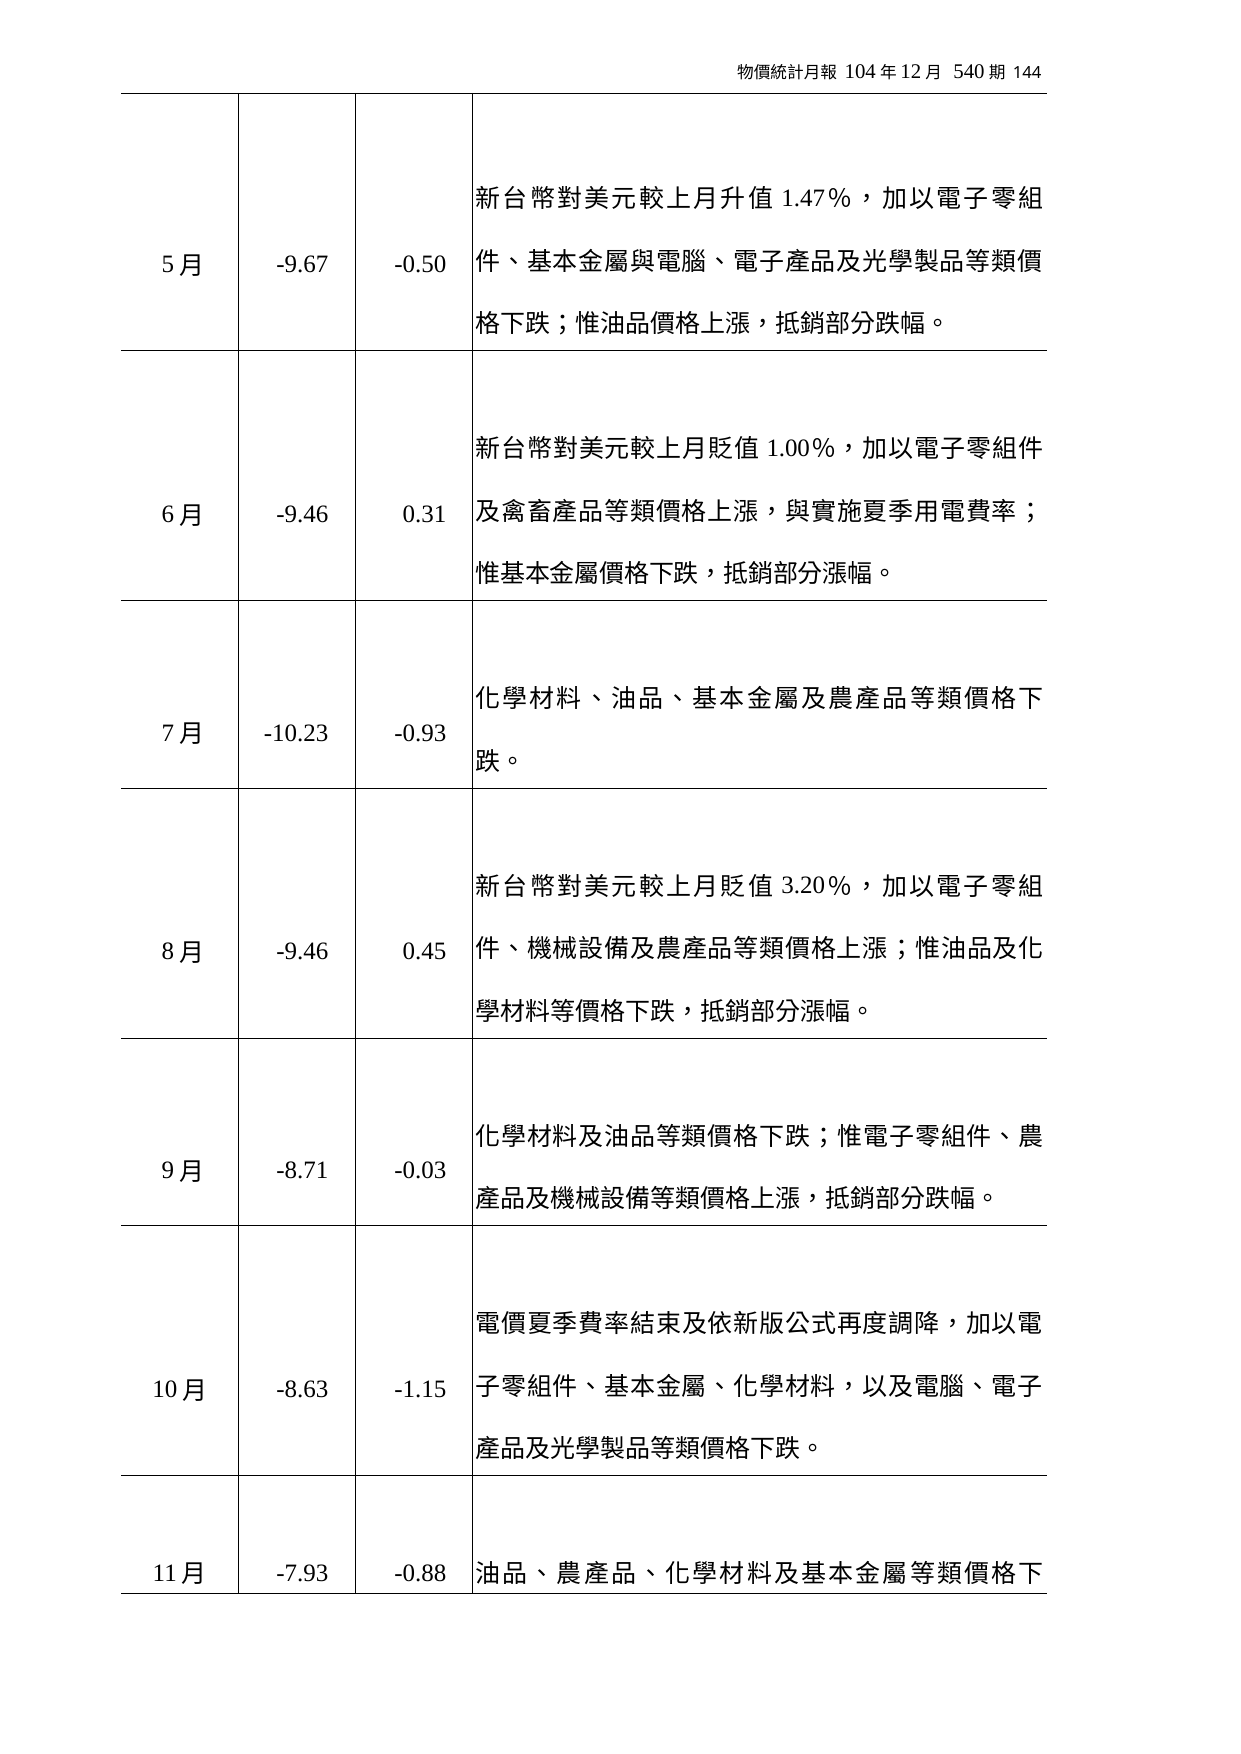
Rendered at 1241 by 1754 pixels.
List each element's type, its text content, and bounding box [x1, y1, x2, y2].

table_cell -8.63 [239, 1226, 355, 1475]
table_cell 5月 [121, 94, 238, 350]
table_cell 11月 [121, 1476, 238, 1593]
table_cell 新台幣對美元較上月貶值3.20％，加以電子零組件、機械設備及農產品等類價格上漲；惟油品及化學材料等價格下跌，抵銷部分漲幅。 [473, 789, 1047, 1038]
table_cell -9.46 [239, 351, 355, 600]
table_cell 0.31 [356, 351, 472, 600]
table_cell -0.50 [356, 94, 472, 350]
table_cell 10月 [121, 1226, 238, 1475]
table_cell 電價夏季費率結束及依新版公式再度調降，加以電子零組件、基本金屬、化學材料，以及電腦、電子產品及光學製品等類價格下跌。 [473, 1226, 1047, 1475]
table_cell -7.93 [239, 1476, 355, 1593]
table_cell 化學材料及油品等類價格下跌；惟電子零組件、農產品及機械設備等類價格上漲，抵銷部分跌幅。 [473, 1039, 1047, 1225]
table_cell -8.71 [239, 1039, 355, 1225]
table_cell -0.88 [356, 1476, 472, 1593]
table_cell 新台幣對美元較上月升值1.47％，加以電子零組件、基本金屬與電腦、電子產品及光學製品等類價格下跌；惟油品價格上漲，抵銷部分跌幅。 [473, 94, 1047, 350]
table_cell 0.45 [356, 789, 472, 1038]
table_cell -0.03 [356, 1039, 472, 1225]
table_cell -0.93 [356, 601, 472, 788]
table_cell -9.46 [239, 789, 355, 1038]
table_cell 6月 [121, 351, 238, 600]
table_cell 8月 [121, 789, 238, 1038]
table_cell 化學材料、油品、基本金屬及農產品等類價格下跌。 [473, 601, 1047, 788]
table_cell 9月 [121, 1039, 238, 1225]
table_cell -10.23 [239, 601, 355, 788]
table_cell 油品、農產品、化學材料及基本金屬等類價格下 [473, 1476, 1047, 1593]
table_cell 7月 [121, 601, 238, 788]
table_cell 新台幣對美元較上月貶值1.00％，加以電子零組件及禽畜產品等類價格上漲，與實施夏季用電費率；惟基本金屬價格下跌，抵銷部分漲幅。 [473, 351, 1047, 600]
table_cell -1.15 [356, 1226, 472, 1475]
table_cell -9.67 [239, 94, 355, 350]
